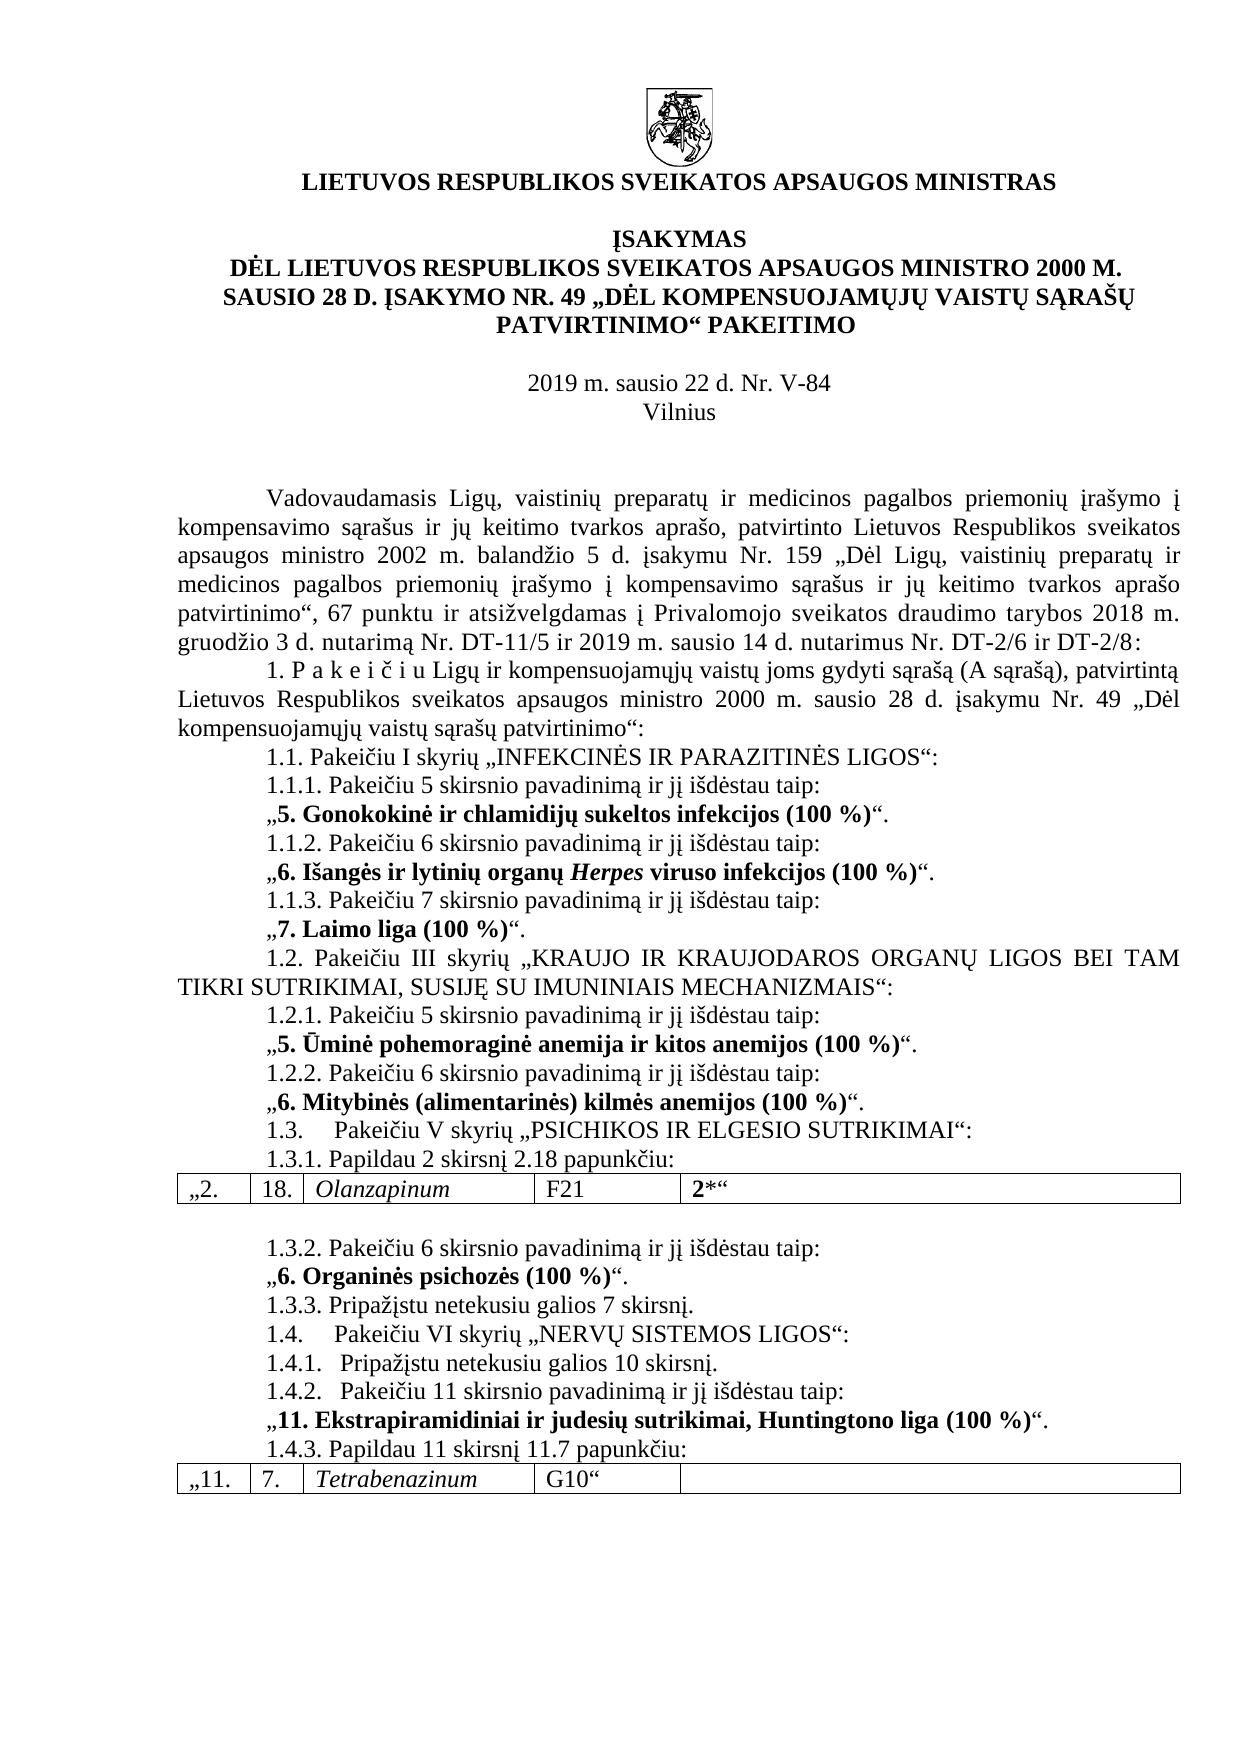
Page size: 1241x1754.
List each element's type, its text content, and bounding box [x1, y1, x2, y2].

text 1.1.2. Pakeičiu 6 skirsnio pavadinimą ir jį išdėstau taip: [266, 828, 1181, 857]
text „6. Mitybinės (alimentarinės) kilmės anemijos (100 %)“. [177, 1087, 1181, 1116]
text Vadovaudamasis Ligų, vaistinių preparatų ir medicinos pagalbos priemonių įrašymo į kompensavimo sąrašus ir jų keitimo tvarkos aprašo, patvirtinto Lietuvos Respublikos sveikatos apsaugos ministro 2002 m. balandžio 5 d. įsakymu Nr. 159 „Dėl Ligų, vaistinių preparatų ir medicinos pagalbos priemonių įrašymo į kompensavimo sąrašus ir jų keitimo tvarkos aprašo patvirtinimo“, 67 punktu ir atsižvelgdamas į Privalomojo sveikatos draudimo tarybos 2018 m. gruodžio 3 d. nutarimą Nr. DT-11/5 ir 2019 m. sausio 14 d. nutarimus Nr. DT-2/6 ir DT-2/8: [177, 483, 1181, 656]
table_header 7. [251, 1464, 303, 1492]
table_header F21 [535, 1174, 680, 1203]
text 2019 m. sausio 22 d. Nr. V-84 [177, 368, 1181, 397]
table_header [681, 1464, 1180, 1492]
text 1.3. Pakeičiu V skyrių „PSICHIKOS IR ELGESIO SUTRIKIMAI“: [266, 1116, 1181, 1144]
text 1.3.1. Papildau 2 skirsnį 2.18 papunkčiu: [177, 1144, 1181, 1173]
table_header Olanzapinum [304, 1174, 534, 1203]
text 1.4.3. Papildau 11 skirsnį 11.7 papunkčiu: [177, 1434, 1181, 1463]
text 1.3.3. Pripažįstu netekusiu galios 7 skirsnį. [266, 1290, 1181, 1319]
text 1.1.3. Pakeičiu 7 skirsnio pavadinimą ir jį išdėstau taip: [177, 886, 1181, 914]
text ĮSAKYMAS [177, 224, 1181, 253]
text „5. Gonokokinė ir chlamidijų sukeltos infekcijos (100 %)“. [177, 799, 1181, 828]
text 1.4.2. Pakeičiu 11 skirsnio pavadinimą ir jį išdėstau taip: [266, 1376, 1181, 1405]
text „6. Organinės psichozės (100 %)“. [177, 1261, 1181, 1290]
text 1.1.1. Pakeičiu 5 skirsnio pavadinimą ir jį išdėstau taip: [266, 771, 1181, 799]
table_header 2*“ [681, 1174, 1180, 1203]
text 1.2.2. Pakeičiu 6 skirsnio pavadinimą ir jį išdėstau taip: [177, 1058, 1181, 1087]
text 1.1. Pakeičiu I skyrių „INFEKCINĖS IR PARAZITINĖS LIGOS“: [177, 742, 1181, 771]
text 1.2. Pakeičiu III skyrių „KRAUJO IR KRAUJODAROS ORGANŲ LIGOS BEI TAM TIKRI SUTRIKIMAI, SUSIJĘ SU IMUNINIAIS MECHANIZMAIS“: [177, 943, 1181, 1001]
table_header Tetrabenazinum [304, 1464, 534, 1492]
text „11. Ekstrapiramidiniai ir judesių sutrikimai, Huntingtono liga (100 %)“. [177, 1405, 1181, 1434]
text „5. Ūminė pohemoraginė anemija ir kitos anemijos (100 %)“. [177, 1029, 1181, 1058]
text SAUSIO 28 D. ĮSAKYMO NR. 49 „DĖL KOMPENSUOJAMŲJŲ VAISTŲ SĄRAŠŲ PATVIRTINIMO“ PAKEITIMO [177, 282, 1181, 339]
text „7. Laimo liga (100 %)“. [177, 914, 1181, 943]
table_header 18. [251, 1174, 303, 1203]
table_header „11. [178, 1464, 250, 1492]
text 1.4.1. Pripažįstu netekusiu galios 10 skirsnį. [266, 1348, 1181, 1376]
table_header G10“ [535, 1464, 680, 1492]
text Vilnius [177, 397, 1181, 426]
table_header „2. [178, 1174, 250, 1203]
text 1. P a k e i č i u Ligų ir kompensuojamųjų vaistų joms gydyti sąrašą (A sąrašą), patvirtintą Lietuvos Respublikos sveikatos apsaugos ministro 2000 m. sausio 28 d. įsakymu Nr. 49 „Dėl kompensuojamųjų vaistų sąrašų patvirtinimo“: [177, 656, 1181, 742]
text LIETUVOS RESPUBLIKOS SVEIKATOS APSAUGOS MINISTRAS [177, 167, 1181, 196]
text 1.2.1. Pakeičiu 5 skirsnio pavadinimą ir jį išdėstau taip: [177, 1001, 1181, 1029]
text 1.3.2. Pakeičiu 6 skirsnio pavadinimą ir jį išdėstau taip: [177, 1233, 1181, 1261]
text „6. Išangės ir lytinių organų Herpes viruso infekcijos (100 %)“. [177, 857, 1181, 886]
text DĖL LIETUVOS RESPUBLIKOS SVEIKATOS APSAUGOS MINISTRO 2000 M. [177, 253, 1181, 282]
text 1.4. Pakeičiu VI skyrių „NERVŲ SISTEMOS LIGOS“: [266, 1319, 1181, 1348]
